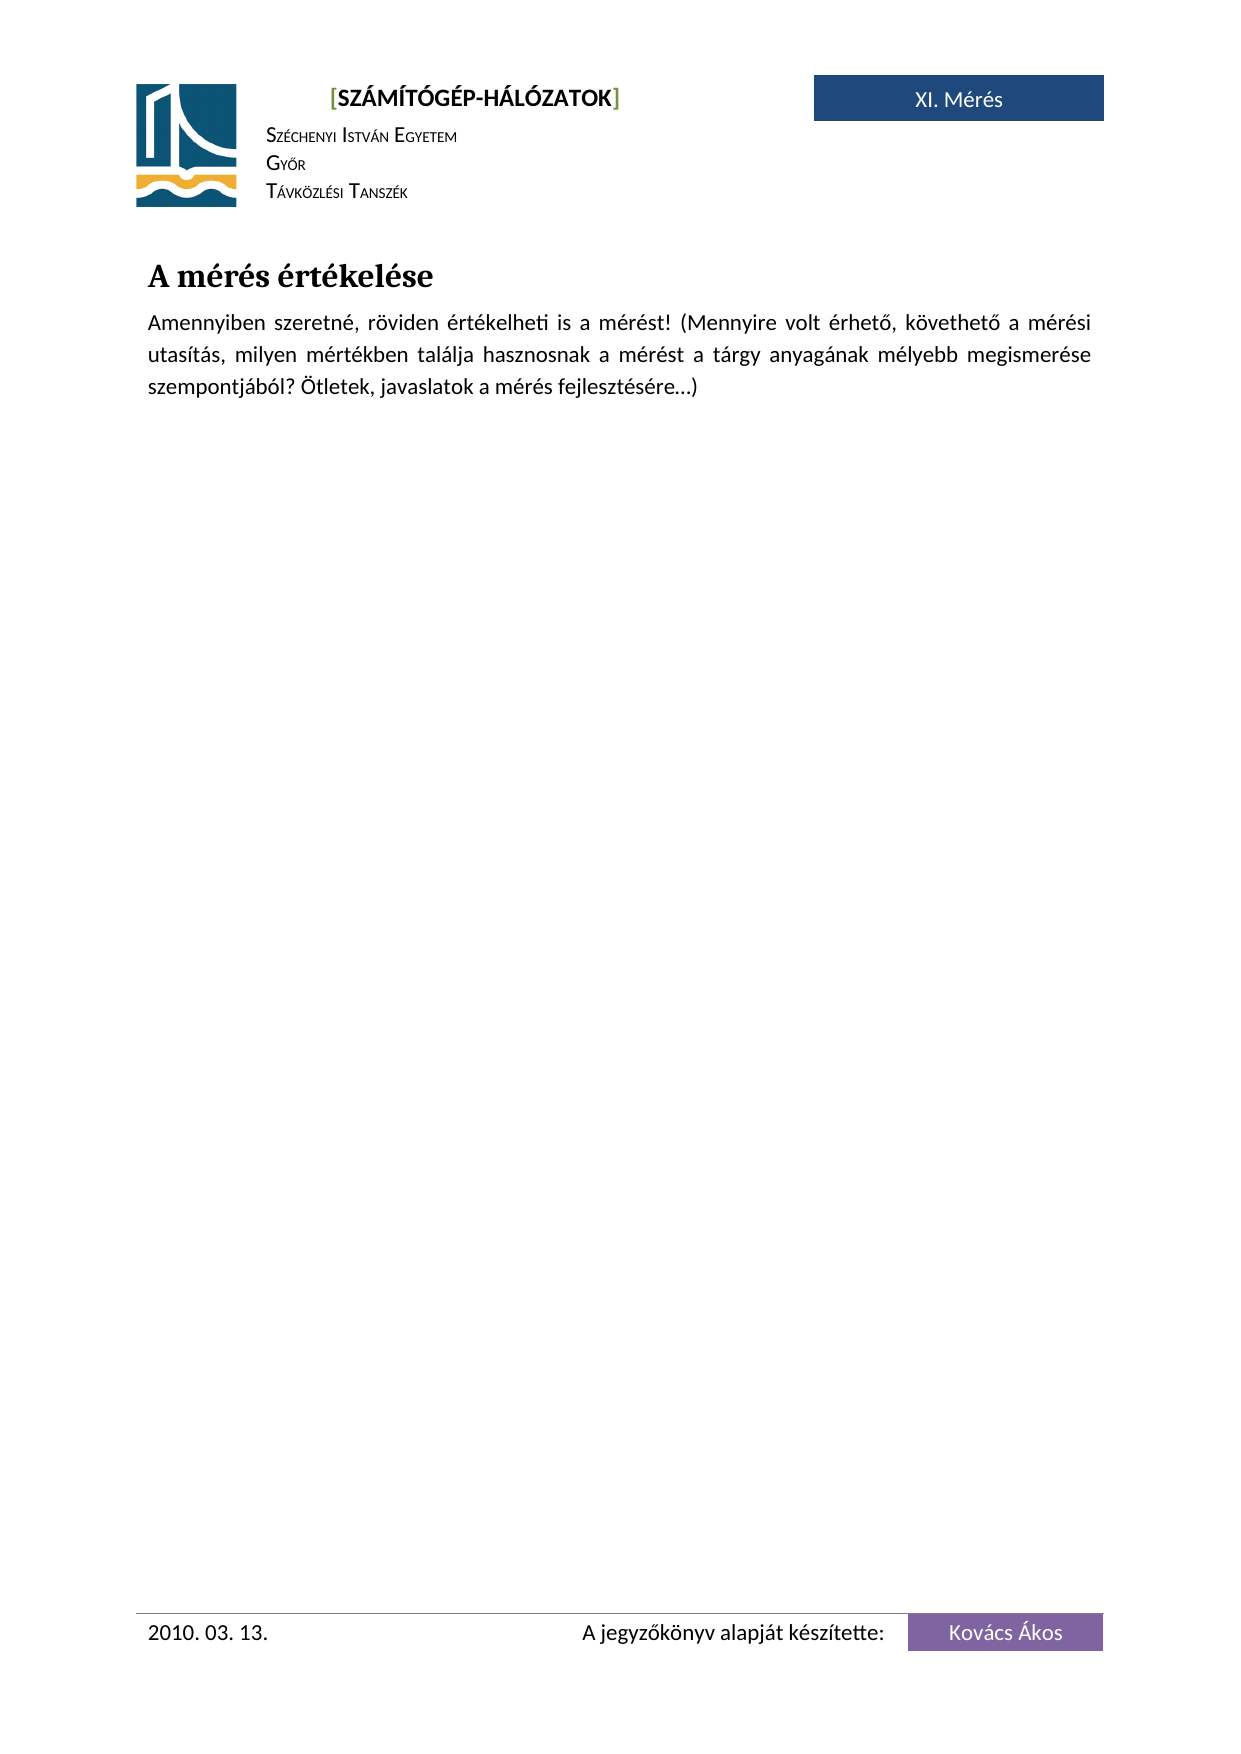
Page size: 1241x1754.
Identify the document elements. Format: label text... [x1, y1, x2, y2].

text Amennyiben szeretné, röviden értékelheti is a mérést! (Mennyire volt érhető, követhető a mérési utasítás, milyen mértékben találja hasznosnak a mérést a tárgy anyagának mélyebb megismerése szempontjából? Ötletek, javaslatok a mérés fejlesztésére…) [148, 308, 1092, 400]
picture [136, 84, 237, 207]
subtitle A mérés értékelése [148, 258, 1092, 296]
